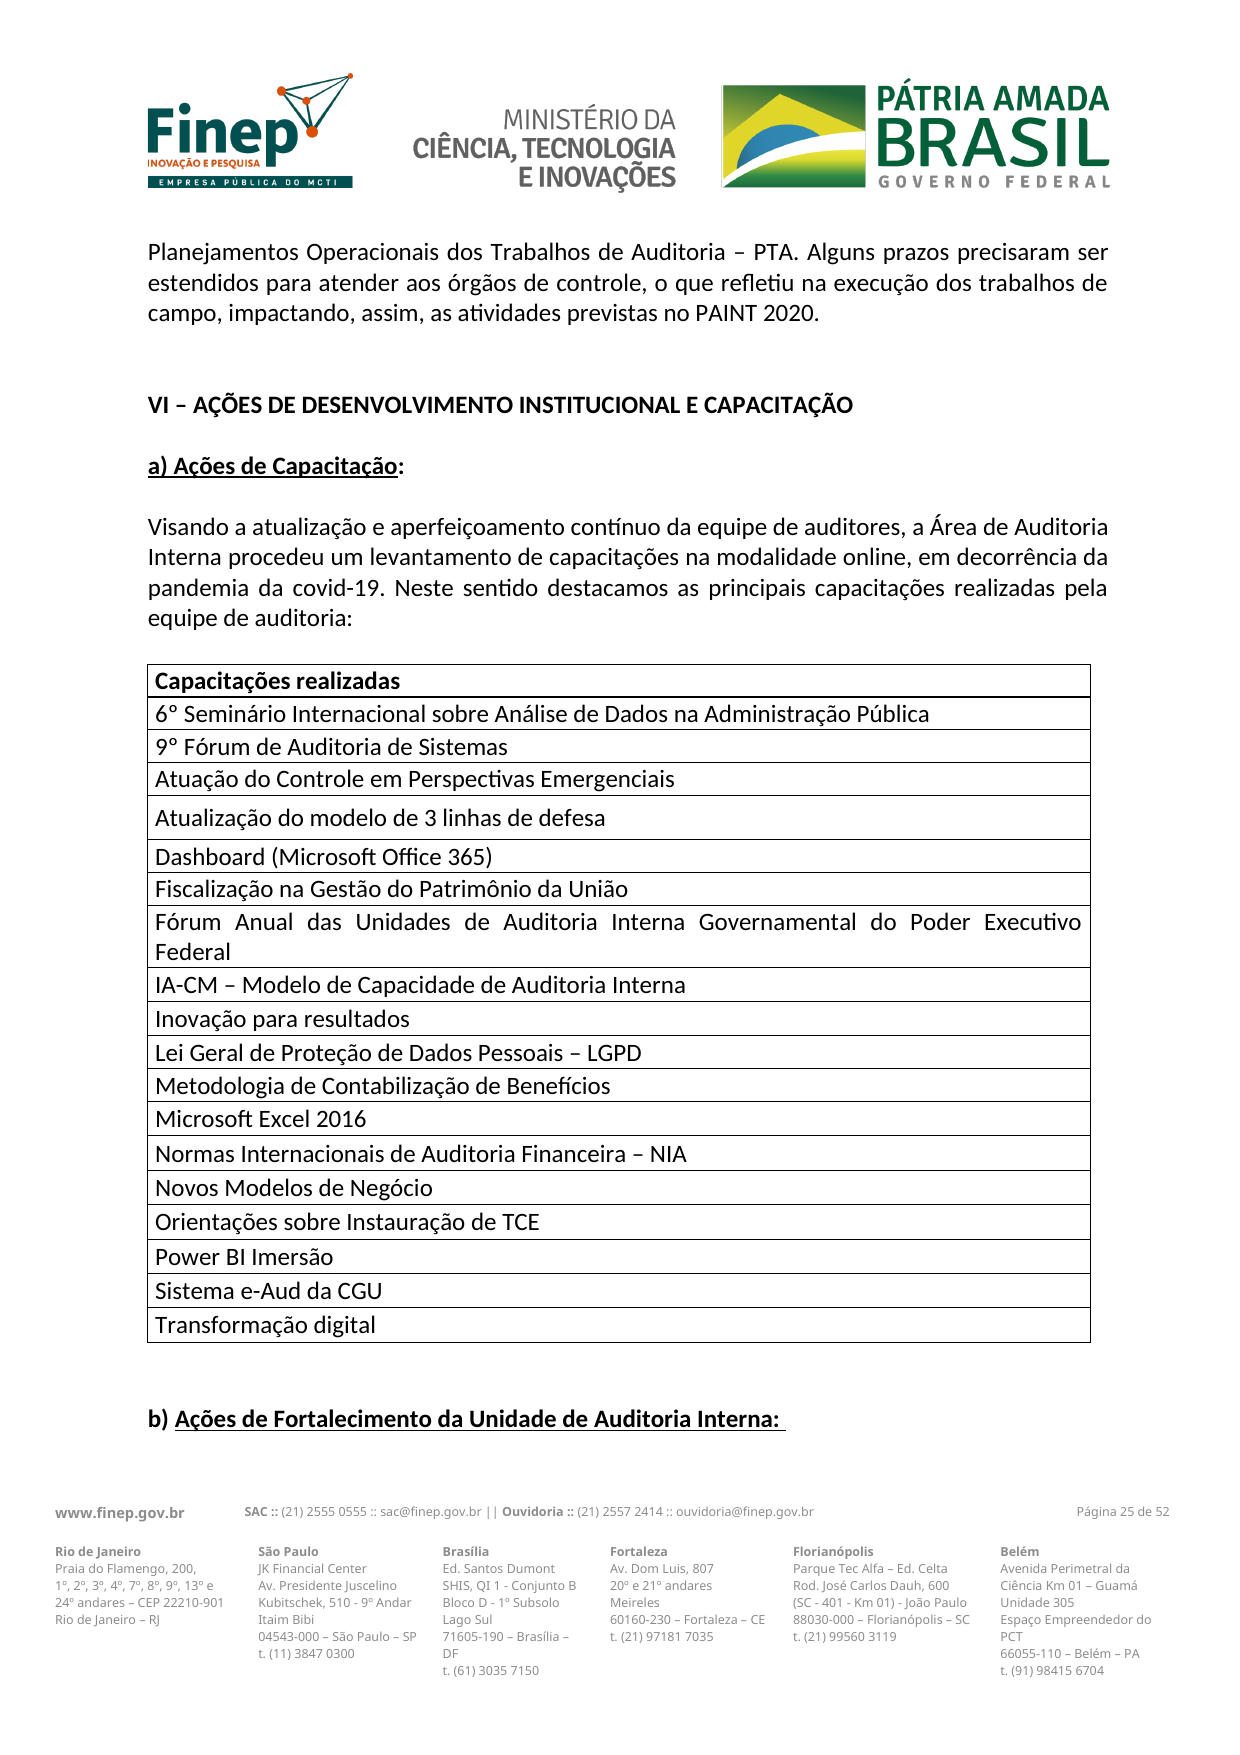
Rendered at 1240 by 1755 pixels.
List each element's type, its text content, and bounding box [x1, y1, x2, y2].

text VI – AÇÕES DE DESENVOLVIMENTO INSTITUCIONAL E CAPACITAÇÃO [148, 389, 1110, 419]
table_cell Microsoft Excel 2016 [148, 1102, 1090, 1135]
table_cell Orientações sobre Instauração de TCE [148, 1205, 1090, 1238]
table_cell Inovação para resultados [148, 1002, 1090, 1035]
text Visando a atualização e aperfeiçoamento contínuo da equipe de auditores, a Área de Auditoria Interna procedeu um levantamento de capacitações na modalidade online, em decorrência da pandemia da covid-19. Neste sentido destacamos as principais capacitações realizadas pela equipe de auditoria: [148, 511, 1109, 633]
table_cell Lei Geral de Proteção de Dados Pessoais – LGPD [148, 1036, 1090, 1068]
table_cell Fórum Anual das Unidades de Auditoria Interna Governamental do Poder Executivo Federal [148, 906, 1090, 967]
table_cell Fiscalização na Gestão do Patrimônio da União [148, 873, 1090, 905]
table_cell Sistema e-Aud da CGU [148, 1274, 1090, 1307]
table_cell Normas Internacionais de Auditoria Financeira – NIA [148, 1136, 1090, 1170]
table_cell Atualização do modelo de 3 linhas de defesa [148, 796, 1090, 839]
table_cell Metodologia de Contabilização de Benefícios [148, 1069, 1090, 1101]
table_cell IA-CM – Modelo de Capacidade de Auditoria Interna [148, 968, 1090, 1001]
table_cell Dashboard (Microsoft Office 365) [148, 840, 1090, 872]
text Planejamentos Operacionais dos Trabalhos de Auditoria – PTA. Alguns prazos precisaram ser estendidos para atender aos órgãos de controle, o que refletiu na execução dos trabalhos de campo, impactando, assim, as atividades previstas no PAINT 2020. [148, 236, 1110, 328]
table_cell 9º Fórum de Auditoria de Sistemas [148, 730, 1090, 762]
table_cell Transformação digital [148, 1308, 1090, 1342]
text a) Ações de Capacitação: [148, 450, 1109, 480]
table_cell Power BI Imersão [148, 1240, 1090, 1273]
table_cell Atuação do Controle em Perspectivas Emergenciais [148, 763, 1090, 795]
table_header Capacitações realizadas [148, 665, 1090, 696]
table_cell 6º Seminário Internacional sobre Análise de Dados na Administração Pública [148, 698, 1090, 729]
text b) Ações de Fortalecimento da Unidade de Auditoria Interna: [148, 1404, 1109, 1434]
table_cell Novos Modelos de Negócio [148, 1171, 1090, 1204]
